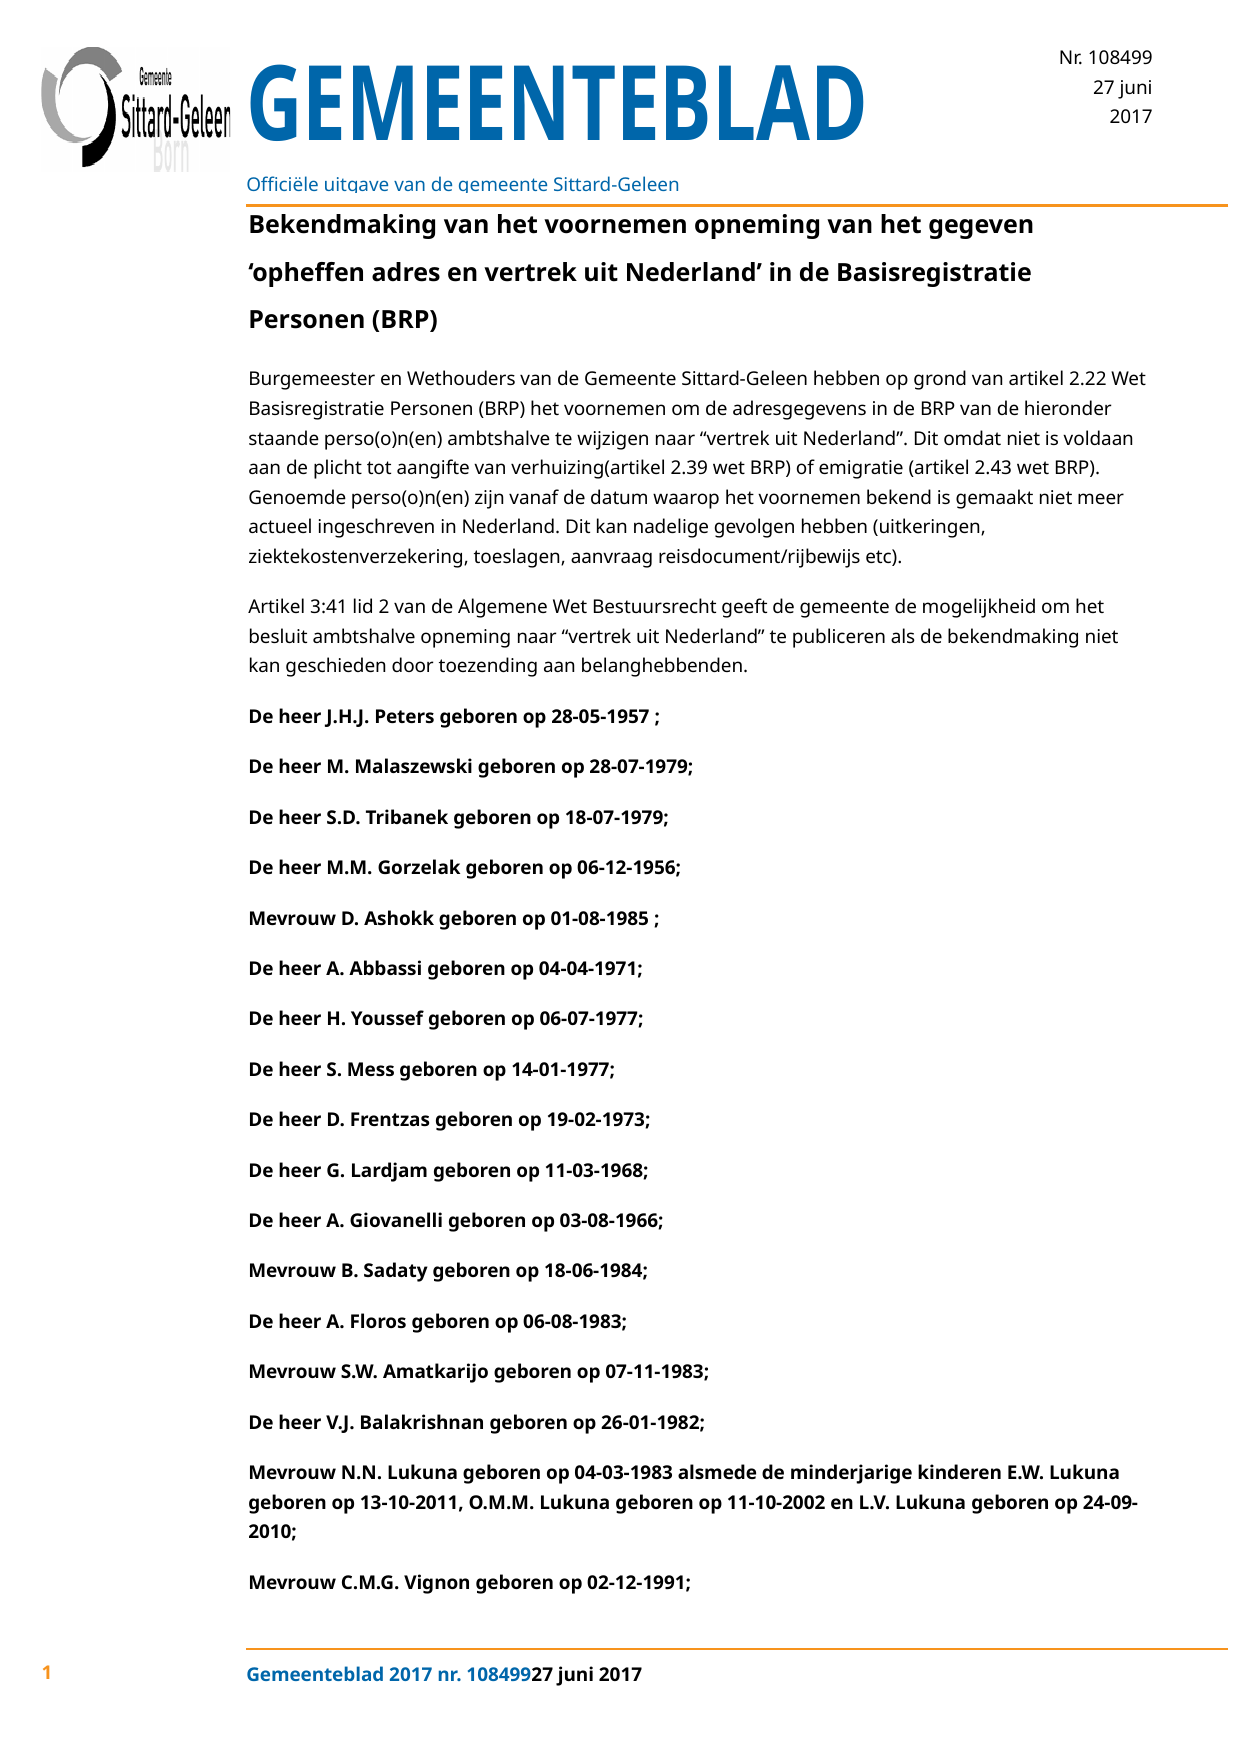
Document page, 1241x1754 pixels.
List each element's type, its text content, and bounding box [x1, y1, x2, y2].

text De heer D. Frentzas geboren op 19-02-1973; [248, 1106, 1152, 1132]
text De heer G. Lardjam geboren op 11-03-1968; [248, 1157, 1152, 1182]
text Mevrouw N.N. Lukuna geboren op 04-03-1983 alsmede de minderjarige kinderen E.W. Lukuna geboren op 13-10-2011, O.M.M. Lukuna geboren op 11-10-2002 en L.V. Lukuna geboren op 24-09-2010; [248, 1459, 1152, 1544]
text De heer H. Youssef geboren op 06-07-1977; [248, 1006, 1152, 1031]
text De heer V.J. Balakrishnan geboren op 26-01-1982; [248, 1409, 1152, 1434]
text Mevrouw B. Sadaty geboren op 18-06-1984; [248, 1258, 1152, 1283]
text Bekendmaking van het voornemen opneming van het gegeven ‘opheffen adres en vertrek uit Nederland’ in de Basisregistratie Personen (BRP) [248, 207, 1152, 336]
text De heer M. Malaszewski geboren op 28-07-1979; [248, 753, 1152, 779]
text De heer S. Mess geboren op 14-01-1977; [248, 1056, 1152, 1082]
text De heer M.M. Gorzelak geboren op 06-12-1956; [248, 854, 1152, 880]
picture [41, 47, 231, 172]
text Mevrouw S.W. Amatkarijo geboren op 07-11-1983; [248, 1358, 1152, 1384]
text Mevrouw C.M.G. Vignon geboren op 02-12-1991; [248, 1569, 1152, 1594]
text De heer A. Abbassi geboren op 04-04-1971; [248, 955, 1152, 981]
text De heer A. Floros geboren op 06-08-1983; [248, 1308, 1152, 1334]
text De heer J.H.J. Peters geboren op 28-05-1957 ; [248, 703, 1152, 729]
text De heer S.D. Tribanek geboren op 18-07-1979; [248, 804, 1152, 829]
text Artikel 3:41 lid 2 van de Algemene Wet Bestuursrecht geeft de gemeente de mogelijkheid om het besluit ambtshalve opneming naar “vertrek uit Nederland” te publiceren als de bekendmaking niet kan geschieden door toezending aan belanghebbenden. [248, 593, 1152, 678]
text Mevrouw D. Ashokk geboren op 01-08-1985 ; [248, 905, 1152, 930]
text Burgemeester en Wethouders van de Gemeente Sittard-Geleen hebben op grond van artikel 2.22 Wet Basisregistratie Personen (BRP) het voornemen om de adresgegevens in de BRP van de hieronder staande perso(o)n(en) ambtshalve te wijzigen naar “vertrek uit Nederland”. Dit omdat niet is voldaan aan de plicht tot aangifte van verhuizing(artikel 2.39 wet BRP) of emigratie (artikel 2.43 wet BRP). Genoemde perso(o)n(en) zijn vanaf de datum waarop het voornemen bekend is gemaakt niet meer actueel ingeschreven in Nederland. Dit kan nadelige gevolgen hebben (uitkeringen, ziektekostenverzekering, toeslagen, aanvraag reisdocument/rijbewijs etc). [248, 366, 1152, 569]
text De heer A. Giovanelli geboren op 03-08-1966; [248, 1207, 1152, 1233]
